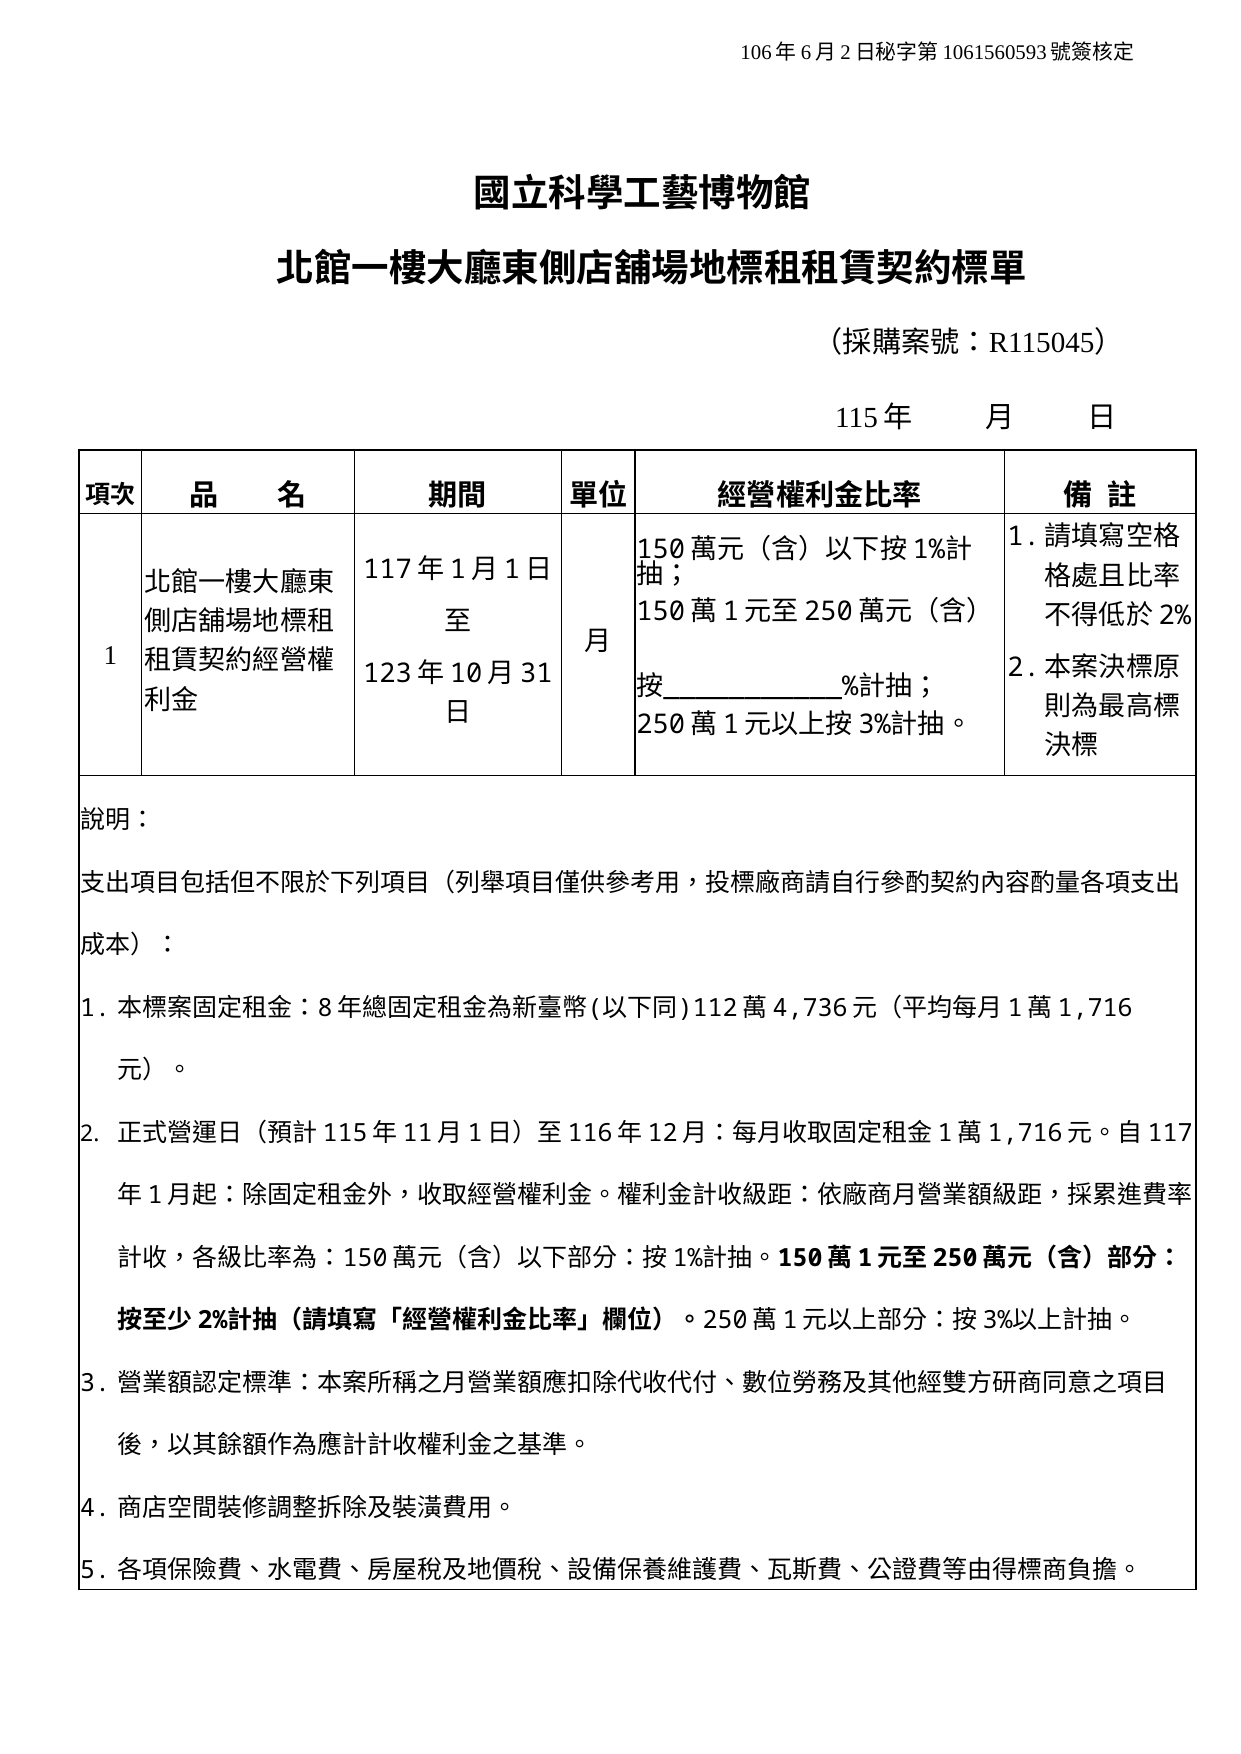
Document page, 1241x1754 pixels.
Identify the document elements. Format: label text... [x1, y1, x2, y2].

table_cell 說明： 支出項目包括但不限於下列項目（列舉項目僅供參考用，投標廠商請自行參酌契約內容酌量各項支出成本）： 本標案固定租金：8年總固定租金為新臺幣(以下同)112萬4,736元（平均每月1萬1,716元）。 正式營運日（預計115年11月1日）至116年12月：每月收取固定租金1萬1,716元。自117年1月起：除固定租金外，收取經營權利金。權利金計收級距：依廠商月營業額級距，採累進費率計收，各級比率為：150萬元（含）以下部分：按1%計抽。150萬1元至250萬元（含）部分：按至少2%計抽（請填寫「經營權利金比率」欄位）。250萬1元以上部分：按3%以上計抽。 營業額認定標準：本案所稱之月營業額應扣除代收代付、數位勞務及其他經雙方研商同意之項目後，以其餘額作為應計計收權利金之基準。 商店空間裝修調整拆除及裝潢費用。 各項保險費、水電費、房屋稅及地價稅、設備保養維護費、瓦斯費、公證費等由得標商負擔。 其他經營管理上所需相關支出之費用等。 [80, 776, 1195, 1589]
table_cell 150萬元（含）以下按1%計抽； 150萬1元至250萬元（含） 按___________%計抽； 250萬1元以上按3%計抽。 [636, 514, 1004, 775]
table_header 單位 [562, 451, 634, 513]
text （採購案號：R115045） [130, 298, 1173, 361]
table_header 品 名 [142, 451, 354, 513]
table_header 備 註 [1005, 451, 1195, 513]
text 115年 月 日 [130, 373, 1173, 436]
table_cell 請填寫空格格處且比率不得低於2% 本案決標原則為最高標決標 [1005, 514, 1195, 775]
table_cell 北館一樓大廳東側店舖場地標租租賃契約經營權利金 [142, 514, 354, 775]
table_header 項次 [80, 451, 141, 513]
table_cell 117年1月1日 至 123年10月31日 [355, 514, 561, 775]
table_header 期間 [355, 451, 561, 513]
table_header 經營權利金比率 [636, 451, 1004, 513]
text 國立科學工藝博物館 [130, 148, 1173, 211]
table_cell 月 [562, 514, 634, 775]
text 北館一樓大廳東側店舖場地標租租賃契約標單 [130, 223, 1173, 286]
table_cell 1 [80, 514, 141, 775]
